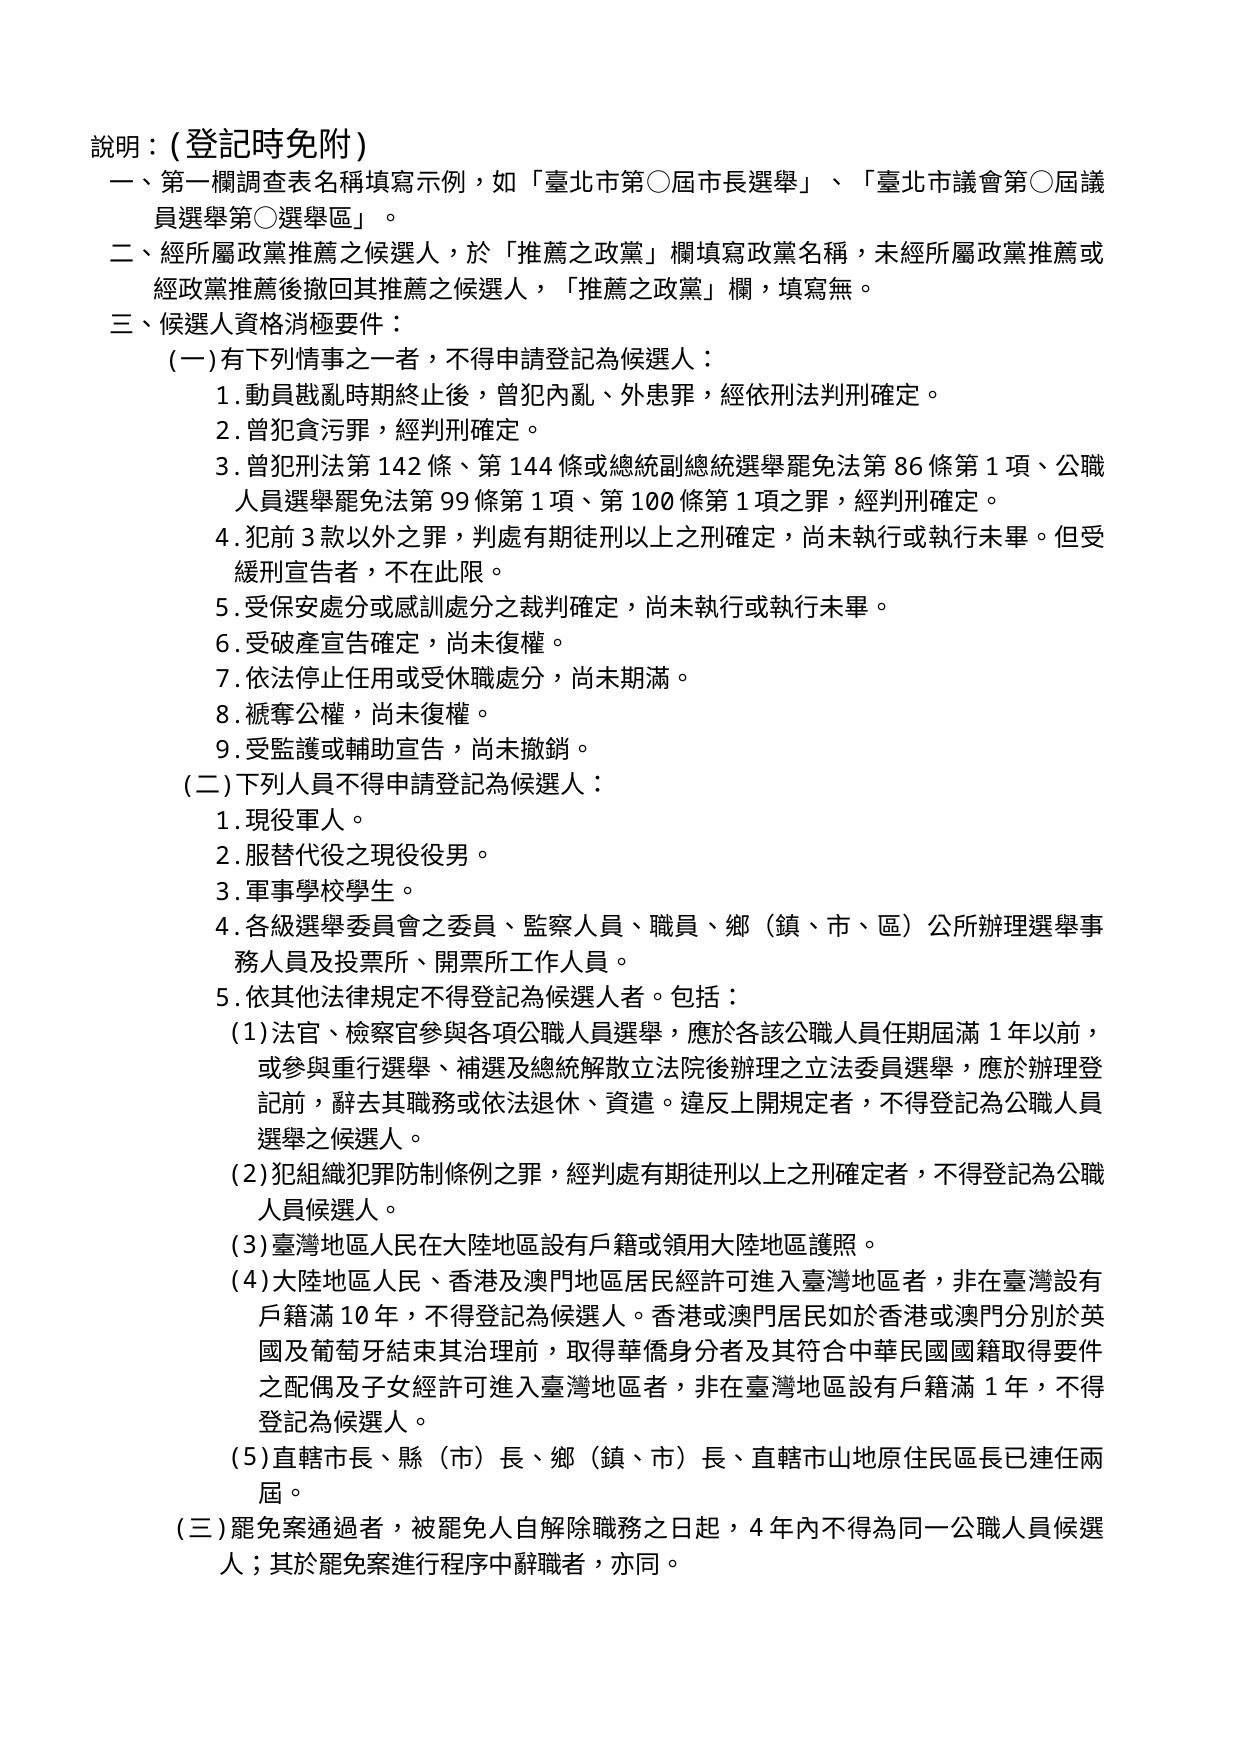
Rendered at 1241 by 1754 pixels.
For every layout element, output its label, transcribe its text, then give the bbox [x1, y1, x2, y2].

text (一)有下列情事之一者，不得申請登記為候選人： [165, 341, 1142, 376]
text 一、第一欄調查表名稱填寫示例，如「臺北市第○屆市長選舉」、「臺北市議會第○屆議員選舉第○選舉區」。 [109, 163, 1106, 234]
text 1.現役軍人。 [215, 801, 1142, 836]
text (4)大陸地區人民、香港及澳門地區居民經許可進入臺灣地區者，非在臺灣設有戶籍滿10年，不得登記為候選人。香港或澳門居民如於香港或澳門分別於英國及葡萄牙結束其治理前，取得華僑身分者及其符合中華民國國籍取得要件之配偶及子女經許可進入臺灣地區者，非在臺灣地區設有戶籍滿1年，不得登記為候選人。 [227, 1261, 1106, 1438]
text (5)直轄市長、縣（市）長、鄉（鎮、市）長、直轄市山地原住民區長已連任兩屆。 [227, 1438, 1106, 1509]
text (1)法官、檢察官參與各項公職人員選舉，應於各該公職人員任期屆滿1年以前，或參與重行選舉、補選及總統解散立法院後辦理之立法委員選舉，應於辦理登記前，辭去其職務或依法退休、資遣。違反上開規定者，不得登記為公職人員選舉之候選人。 [227, 1013, 1106, 1155]
text (二)下列人員不得申請登記為候選人： [165, 766, 1142, 801]
text 7.依法停止任用或受休職處分，尚未期滿。 [215, 659, 952, 695]
text 3.軍事學校學生。 [215, 872, 1142, 907]
text (3)臺灣地區人民在大陸地區設有戶籍或領用大陸地區護照。 [227, 1226, 1106, 1261]
text 6.受破產宣告確定，尚未復權。 [215, 624, 952, 659]
text 2.服替代役之現役役男。 [215, 836, 1142, 872]
text 3.曾犯刑法第142條、第144條或總統副總統選舉罷免法第86條第1項、公職人員選舉罷免法第99條第1項、第100條第1項之罪，經判刑確定。 [214, 447, 1106, 518]
text (2)犯組織犯罪防制條例之罪，經判處有期徒刑以上之刑確定者，不得登記為公職人員候選人。 [227, 1155, 1106, 1226]
text 5.依其他法律規定不得登記為候選人者。包括： [215, 978, 1142, 1013]
text 2.曾犯貪污罪，經判刑確定。 [215, 411, 952, 447]
text 說明：(登記時免附) [90, 128, 1106, 163]
text (三)罷免案通過者，被罷免人自解除職務之日起，4年內不得為同一公職人員候選人；其於罷免案進行程序中辭職者，亦同。 [173, 1509, 1106, 1580]
text 1.動員戡亂時期終止後，曾犯內亂、外患罪，經依刑法判刑確定。 [215, 376, 952, 411]
text 三、候選人資格消極要件： [109, 305, 1106, 341]
text 4.各級選舉委員會之委員、監察人員、職員、鄉（鎮、市、區）公所辦理選舉事務人員及投票所、開票所工作人員。 [214, 907, 1106, 978]
text 二、經所屬政黨推薦之候選人，於「推薦之政黨」欄填寫政黨名稱，未經所屬政黨推薦或經政黨推薦後撤回其推薦之候選人，「推薦之政黨」欄，填寫無。 [109, 234, 1106, 305]
text 5.受保安處分或感訓處分之裁判確定，尚未執行或執行未畢。 [214, 588, 1106, 624]
text 4.犯前3款以外之罪，判處有期徒刑以上之刑確定，尚未執行或執行未畢。但受緩刑宣告者，不在此限。 [214, 518, 1106, 588]
text 8.褫奪公權，尚未復權。 [215, 695, 952, 730]
text 9.受監護或輔助宣告，尚未撤銷。 [215, 730, 952, 766]
